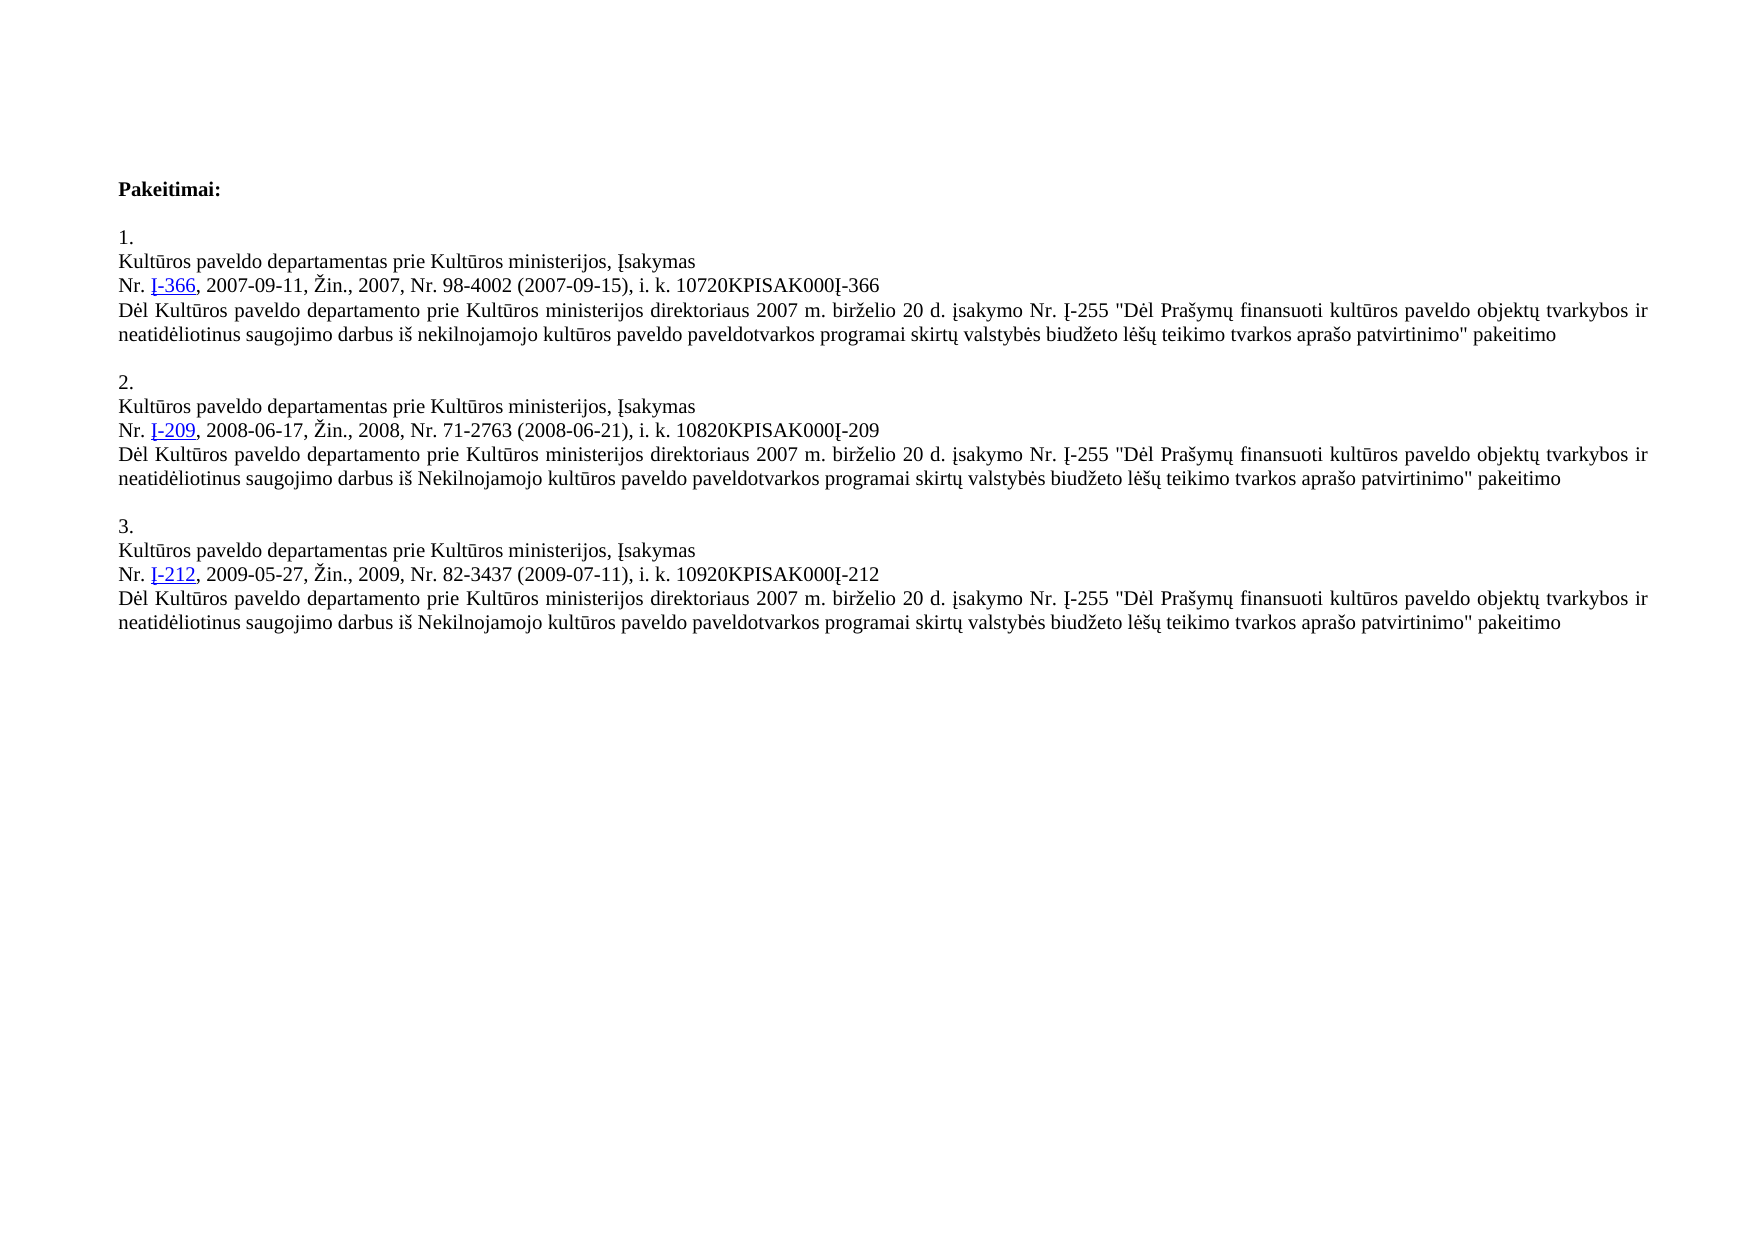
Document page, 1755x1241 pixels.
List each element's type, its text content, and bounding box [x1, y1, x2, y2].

text 1. [118, 225, 1651, 249]
text Kultūros paveldo departamentas prie Kultūros ministerijos, Įsakymas [118, 394, 1651, 418]
text Kultūros paveldo departamentas prie Kultūros ministerijos, Įsakymas [118, 249, 1651, 273]
text Nr. Į-212, 2009-05-27, Žin., 2009, Nr. 82-3437 (2009-07-11), i. k. 10920KPISAK000Į-212 [118, 562, 1651, 586]
text Nr. Į-366, 2007-09-11, Žin., 2007, Nr. 98-4002 (2007-09-15), i. k. 10720KPISAK000Į-366 [118, 273, 1651, 297]
text Dėl Kultūros paveldo departamento prie Kultūros ministerijos direktoriaus 2007 m. birželio 20 d. įsakymo Nr. Į-255 "Dėl Prašymų finansuoti kultūros paveldo objektų tvarkybos ir neatidėliotinus saugojimo darbus iš Nekilnojamojo kultūros paveldo paveldotvarkos programai skirtų valstybės biudžeto lėšų teikimo tvarkos aprašo patvirtinimo" pakeitimo [118, 442, 1651, 490]
text Kultūros paveldo departamentas prie Kultūros ministerijos, Įsakymas [118, 538, 1651, 562]
text 2. [118, 370, 1651, 394]
text Dėl Kultūros paveldo departamento prie Kultūros ministerijos direktoriaus 2007 m. birželio 20 d. įsakymo Nr. Į-255 "Dėl Prašymų finansuoti kultūros paveldo objektų tvarkybos ir neatidėliotinus saugojimo darbus iš nekilnojamojo kultūros paveldo paveldotvarkos programai skirtų valstybės biudžeto lėšų teikimo tvarkos aprašo patvirtinimo" pakeitimo [118, 297, 1651, 346]
text Pakeitimai: [118, 177, 1651, 201]
text Dėl Kultūros paveldo departamento prie Kultūros ministerijos direktoriaus 2007 m. birželio 20 d. įsakymo Nr. Į-255 "Dėl Prašymų finansuoti kultūros paveldo objektų tvarkybos ir neatidėliotinus saugojimo darbus iš Nekilnojamojo kultūros paveldo paveldotvarkos programai skirtų valstybės biudžeto lėšų teikimo tvarkos aprašo patvirtinimo" pakeitimo [118, 586, 1651, 634]
text Nr. Į-209, 2008-06-17, Žin., 2008, Nr. 71-2763 (2008-06-21), i. k. 10820KPISAK000Į-209 [118, 418, 1651, 442]
text 3. [118, 514, 1651, 538]
